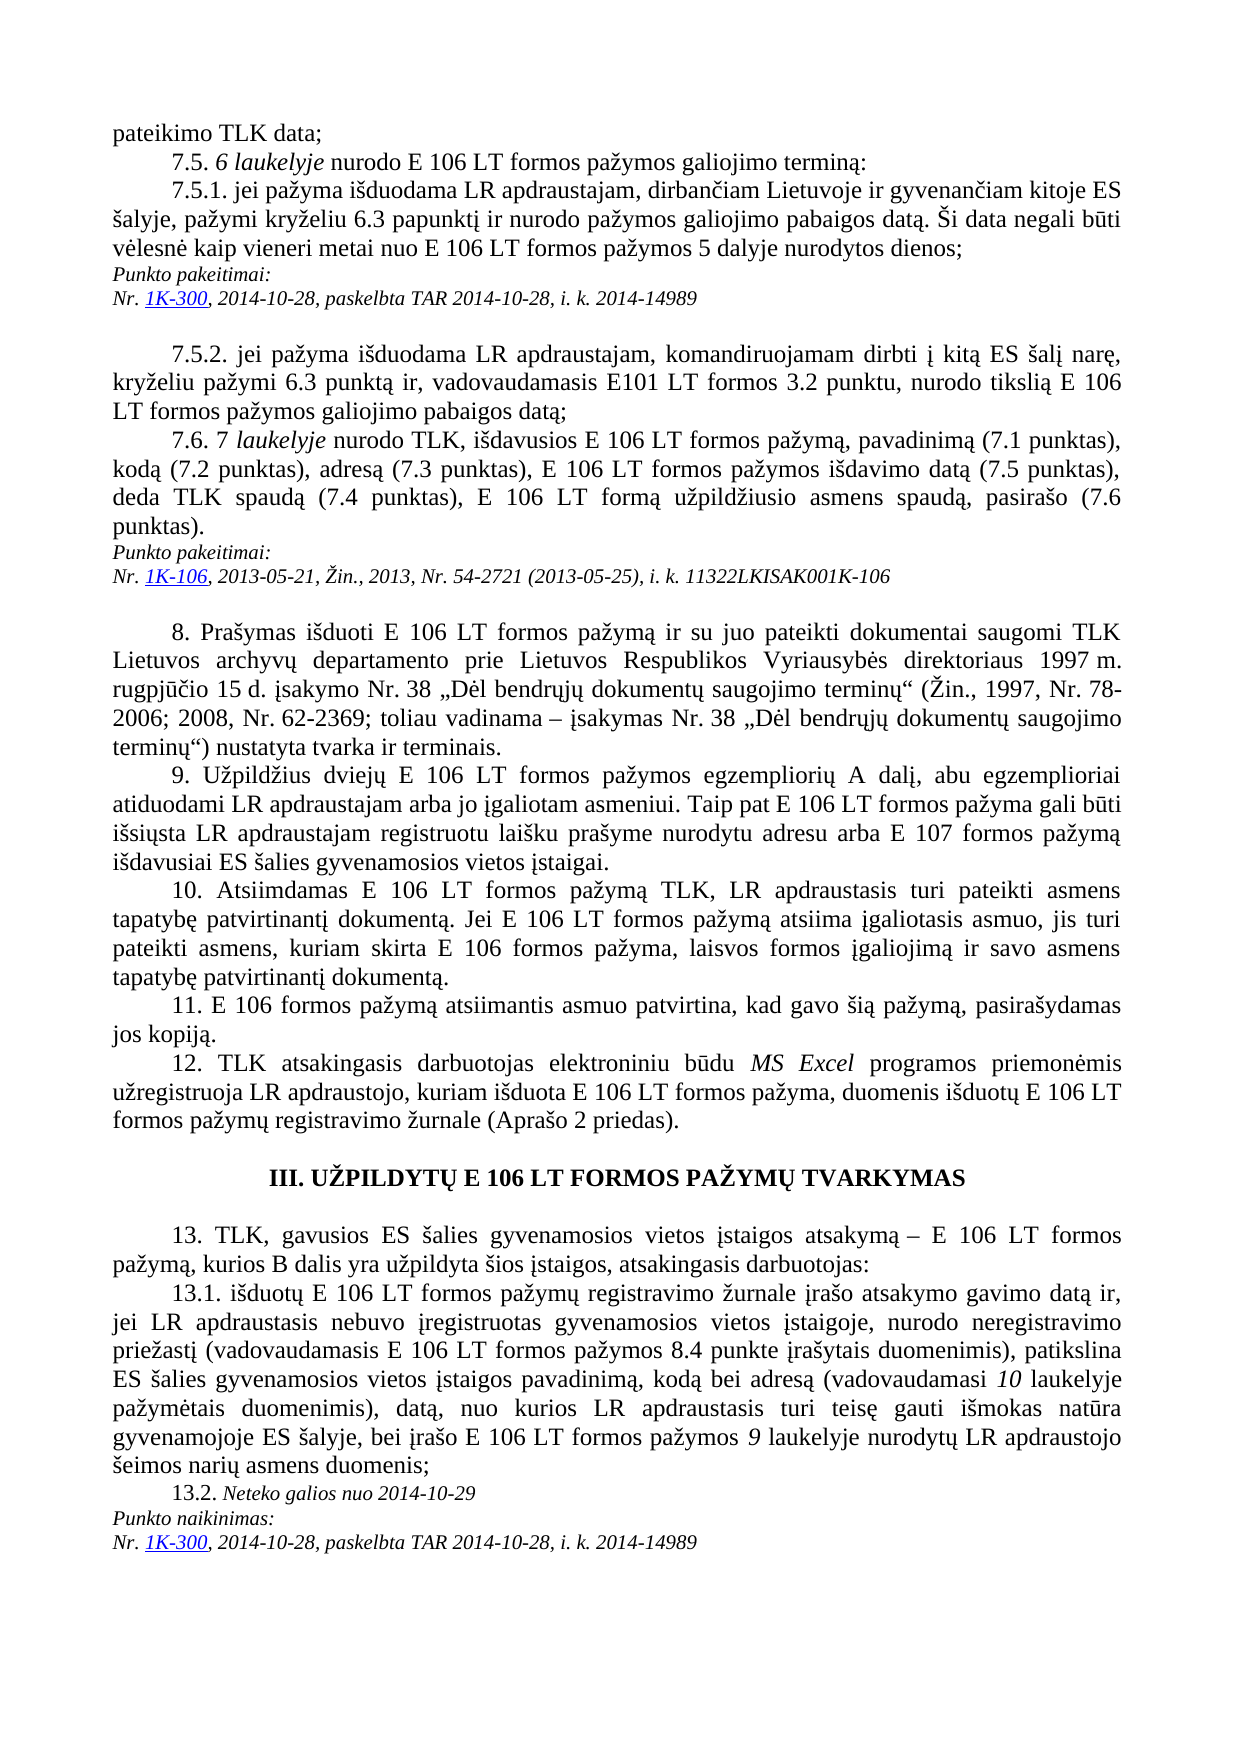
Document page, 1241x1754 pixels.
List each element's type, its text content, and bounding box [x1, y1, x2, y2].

text 7.5.1. jei pažyma išduodama LR apdraustajam, dirbančiam Lietuvoje ir gyvenančiam kitoje ES šalyje, pažymi kryželiu 6.3 papunktį ir nurodo pažymos galiojimo pabaigos datą. Ši data negali būti vėlesnė kaip vieneri metai nuo E 106 LT formos pažymos 5 dalyje nurodytos dienos; [112, 176, 1122, 262]
text 13.2. Neteko galios nuo 2014-10-29 [112, 1479, 1122, 1506]
text 10. Atsiimdamas E 106 LT formos pažymą TLK, LR apdraustasis turi pateikti asmens tapatybę patvirtinantį dokumentą. Jei E 106 LT formos pažymą atsiima įgaliotasis asmuo, jis turi pateikti asmens, kuriam skirta E 106 formos pažyma, laisvos formos įgaliojimą ir savo asmens tapatybę patvirtinantį dokumentą. [112, 876, 1122, 991]
text Punkto pakeitimai: [112, 540, 1122, 564]
text 12. TLK atsakingasis darbuotojas elektroniniu būdu MS Excel programos priemonėmis užregistruoja LR apdraustojo, kuriam išduota E 106 LT formos pažyma, duomenis išduotų E 106 LT formos pažymų registravimo žurnale (Aprašo 2 priedas). [112, 1048, 1122, 1134]
text 7.5. 6 laukelyje nurodo E 106 LT formos pažymos galiojimo terminą: [112, 147, 1122, 176]
text 8. Prašymas išduoti E 106 LT formos pažymą ir su juo pateikti dokumentai saugomi TLK Lietuvos archyvų departamento prie Lietuvos Respublikos Vyriausybės direktoriaus 1997 m. rugpjūčio 15 d. įsakymo Nr. 38 „Dėl bendrųjų dokumentų saugojimo terminų“ (Žin., 1997, Nr. 78-2006; 2008, Nr. 62-2369; toliau vadinama – įsakymas Nr. 38 „Dėl bendrųjų dokumentų saugojimo terminų“) nustatyta tvarka ir terminais. [112, 617, 1122, 761]
text Nr. 1K-300, 2014-10-28, paskelbta TAR 2014-10-28, i. k. 2014-14989 [112, 1530, 1122, 1554]
text 9. Užpildžius dviejų E 106 LT formos pažymos egzempliorių A dalį, abu egzemplioriai atiduodami LR apdraustajam arba jo įgaliotam asmeniui. Taip pat E 106 LT formos pažyma gali būti išsiųsta LR apdraustajam registruotu laišku prašyme nurodytu adresu arba E 107 formos pažymą išdavusiai ES šalies gyvenamosios vietos įstaigai. [112, 761, 1122, 876]
text Nr. 1K-106, 2013-05-21, Žin., 2013, Nr. 54-2721 (2013-05-25), i. k. 11322LKISAK001K-106 [112, 564, 1122, 588]
text 7.5.2. jei pažyma išduodama LR apdraustajam, komandiruojamam dirbti į kitą ES šalį narę, kryželiu pažymi 6.3 punktą ir, vadovaudamasis E101 LT formos 3.2 punktu, nurodo tikslią E 106 LT formos pažymos galiojimo pabaigos datą; [112, 339, 1122, 425]
text 13.1. išduotų E 106 LT formos pažymų registravimo žurnale įrašo atsakymo gavimo datą ir, jei LR apdraustasis nebuvo įregistruotas gyvenamosios vietos įstaigoje, nurodo neregistravimo priežastį (vadovaudamasis E 106 LT formos pažymos 8.4 punkte įrašytais duomenimis), patikslina ES šalies gyvenamosios vietos įstaigos pavadinimą, kodą bei adresą (vadovaudamasi 10 laukelyje pažymėtais duomenimis), datą, nuo kurios LR apdraustasis turi teisę gauti išmokas natūra gyvenamojoje ES šalyje, bei įrašo E 106 LT formos pažymos 9 laukelyje nurodytų LR apdraustojo šeimos narių asmens duomenis; [112, 1278, 1122, 1479]
text 7.6. 7 laukelyje nurodo TLK, išdavusios E 106 LT formos pažymą, pavadinimą (7.1 punktas), kodą (7.2 punktas), adresą (7.3 punktas), E 106 LT formos pažymos išdavimo datą (7.5 punktas), deda TLK spaudą (7.4 punktas), E 106 LT formą užpildžiusio asmens spaudą, pasirašo (7.6 punktas). [112, 425, 1122, 540]
text 11. E 106 formos pažymą atsiimantis asmuo patvirtina, kad gavo šią pažymą, pasirašydamas jos kopiją. [112, 991, 1122, 1048]
text pateikimo TLK data; [112, 118, 1122, 147]
text Punkto pakeitimai: [112, 262, 1122, 286]
text 13. TLK, gavusios ES šalies gyvenamosios vietos įstaigos atsakymą – E 106 LT formos pažymą, kurios B dalis yra užpildyta šios įstaigos, atsakingasis darbuotojas: [112, 1221, 1122, 1278]
text Punkto naikinimas: [112, 1506, 1122, 1530]
text Nr. 1K-300, 2014-10-28, paskelbta TAR 2014-10-28, i. k. 2014-14989 [112, 286, 1122, 310]
text III. UŽPILDYTŲ E 106 LT formos pažymŲ tVARKYMAS [112, 1163, 1122, 1192]
